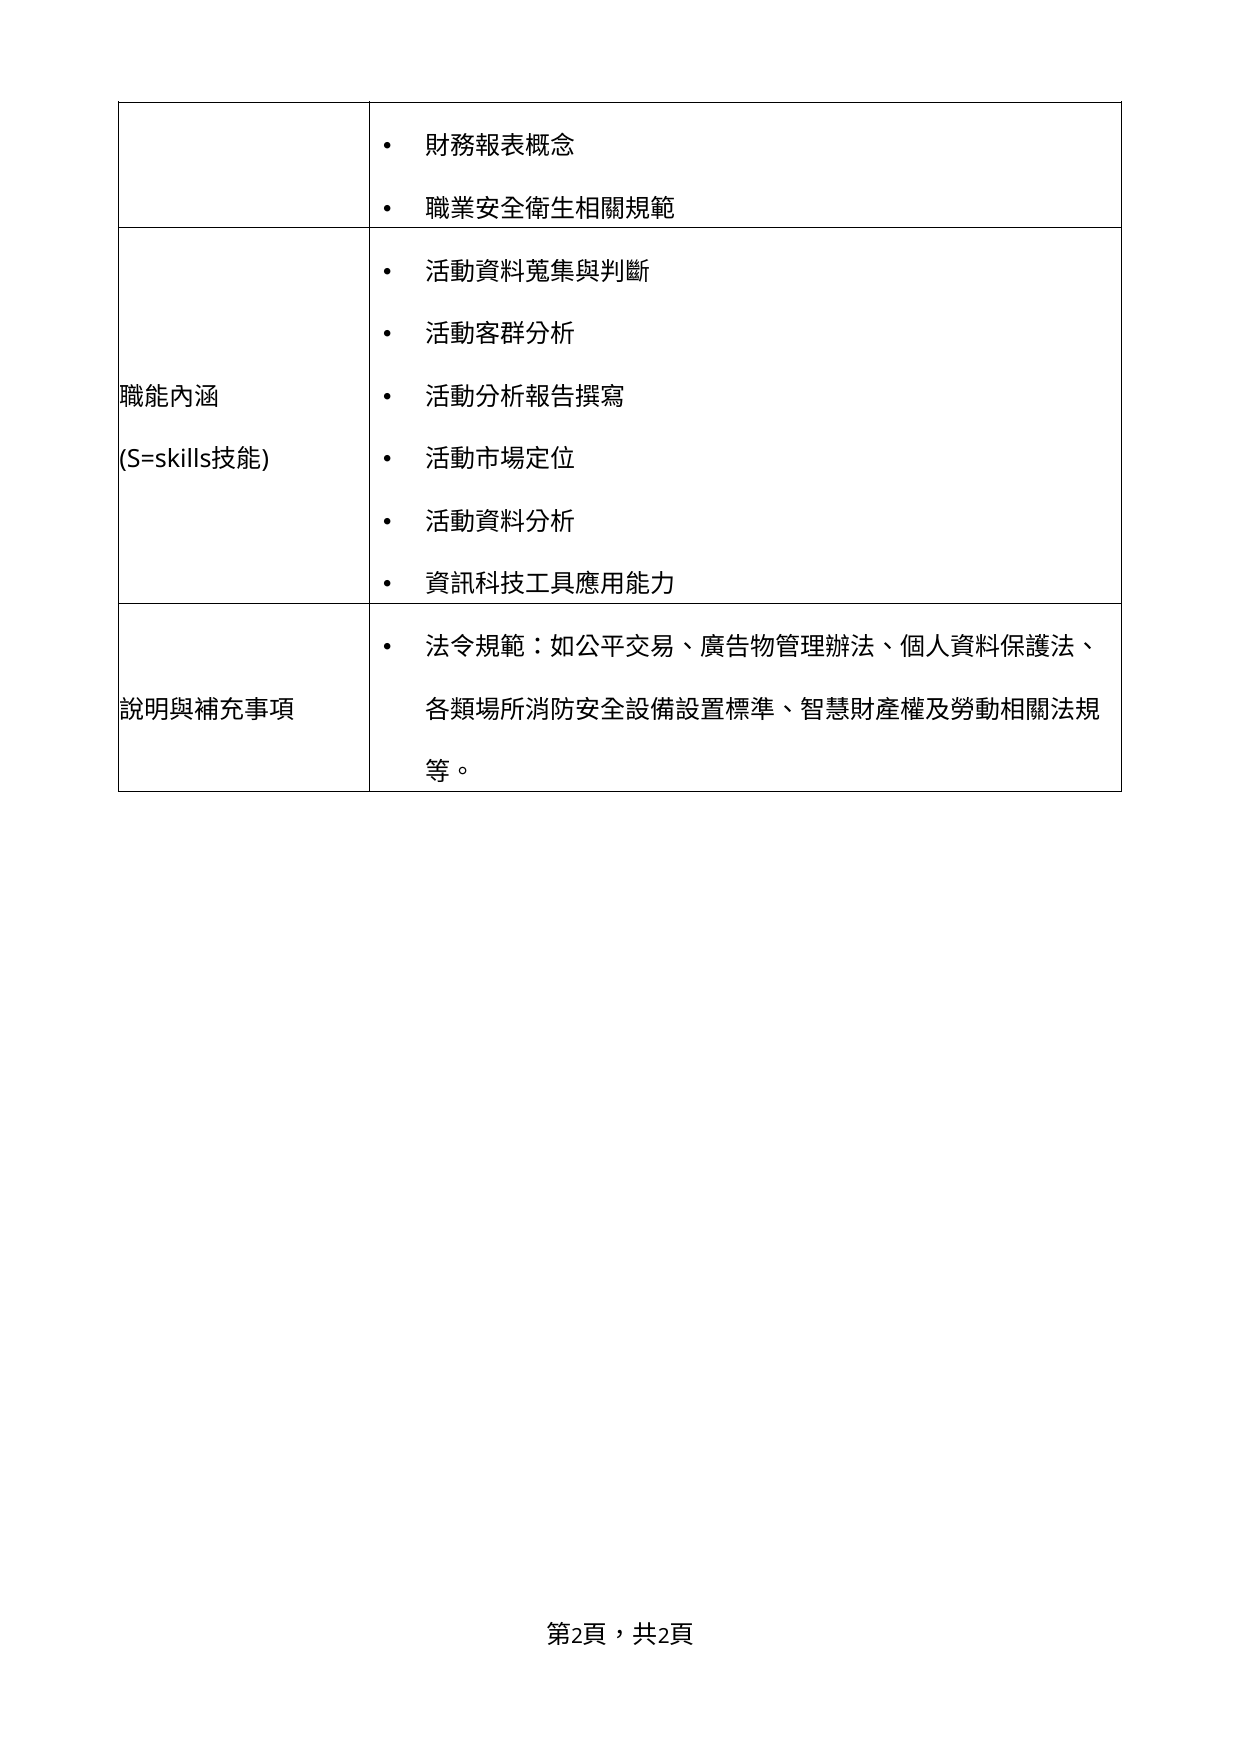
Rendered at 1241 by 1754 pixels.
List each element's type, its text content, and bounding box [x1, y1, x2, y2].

table_cell 說明與補充事項 [119, 604, 369, 791]
table_cell 組織服務項目與競品分析 活動類型及設備相關知識 消費者行為 專案活動管理規範 產業現況與發展趨勢及輿情 市場分析範疇與架構 法令規範 市場分析方法 組織政策與流程 財務報表概念 職業安全衛生相關規範 [370, 103, 1121, 227]
table_cell [119, 103, 369, 227]
table_cell 職能內涵 (S=skills技能) [119, 228, 369, 602]
table_cell 法令規範：如公平交易、廣告物管理辦法、個人資料保護法、各類場所消防安全設備設置標準、智慧財產權及勞動相關法規等。 [370, 604, 1121, 791]
table_cell 活動資料蒐集與判斷 活動客群分析 活動分析報告撰寫 活動市場定位 活動資料分析 資訊科技工具應用能力 [370, 228, 1121, 602]
